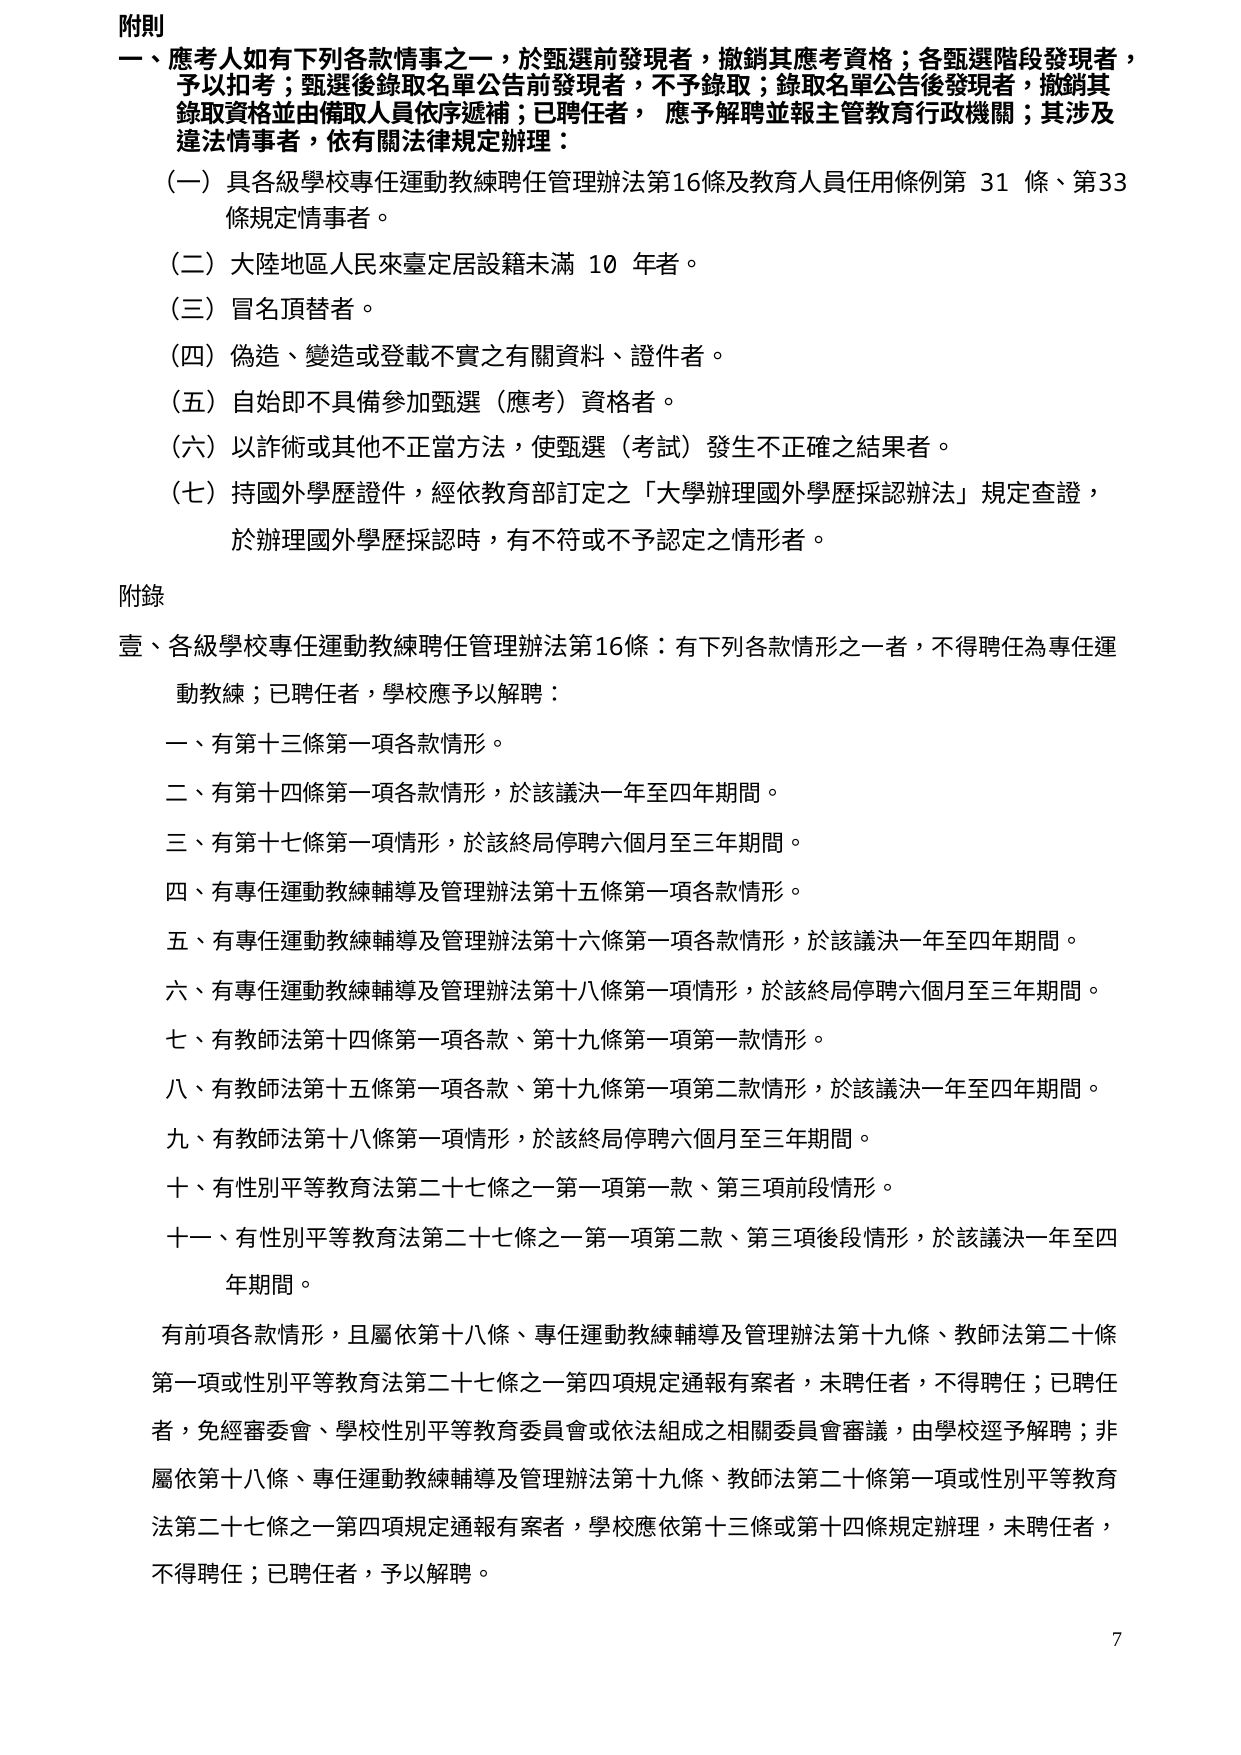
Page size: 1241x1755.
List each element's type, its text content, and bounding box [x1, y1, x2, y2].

subtitle 八、有教師法第十五條第一項各款、第十九條第一項第二款情形，於該議決一年至四年期間。 [151, 1059, 1119, 1107]
subtitle 一、應考人如有下列各款情事之一，於甄選前發現者，撤銷其應考資格；各甄選階段發現者，予以扣考；甄選後錄取名單公告前發現者，不予錄取；錄取名單公告後發現者，撤銷其錄取資格並由備取人員依序遞補；已聘任者， 應予解聘並報主管教育行政機關；其涉及違法情事者，依有關法律規定辦理： [118, 46, 1126, 158]
subtitle 十一、有性別平等教育法第二十七條之一第一項第二款、第三項後段情形，於該議決一年至四年期間。 [166, 1208, 1119, 1303]
text （五）自始即不具備參加甄選（應考）資格者。 [156, 382, 1147, 418]
text （四）偽造、變造或登載不實之有關資料、證件者。 [156, 336, 1147, 372]
text （七）持國外學歷證件，經依教育部訂定之「大學辦理國外學歷採認辦法」規定查證， 於辦理國外學歷採認時，有不符或不予認定之情形者。 [156, 473, 1118, 556]
subtitle 三、有第十七條第一項情形，於該終局停聘六個月至三年期間。 [151, 813, 1119, 861]
subtitle 有前項各款情形，且屬依第十八條、專任運動教練輔導及管理辦法第十九條、教師法第二十條第一項或性別平等教育法第二十七條之一第四項規定通報有案者，未聘任者，不得聘任；已聘任者，免經審委會、學校性別平等教育委員會或依法組成之相關委員會審議，由學校逕予解聘；非屬依第十八條、專任運動教練輔導及管理辦法第十九條、教師法第二十條第一項或性別平等教育法第二十七條之一第四項規定通報有案者，學校應依第十三條或第十四條規定辦理，未聘任者，不得聘任；已聘任者，予以解聘。 [118, 1305, 1119, 1592]
subtitle 七、有教師法第十四條第一項各款、第十九條第一項第一款情形。 [151, 1010, 1119, 1058]
subtitle 附錄 [118, 567, 1147, 615]
subtitle 二、有第十四條第一項各款情形，於該議決一年至四年期間。 [151, 763, 1119, 811]
subtitle 四、有專任運動教練輔導及管理辦法第十五條第一項各款情形。 [151, 862, 1119, 910]
subtitle 六、有專任運動教練輔導及管理辦法第十八條第一項情形，於該終局停聘六個月至三年期間。 [151, 961, 1119, 1009]
subtitle 十、有性別平等教育法第二十七條之一第一項第一款、第三項前段情形。 [166, 1158, 1119, 1206]
text （六）以詐術或其他不正當方法，使甄選（考試）發生不正確之結果者。 [156, 428, 1147, 464]
subtitle 壹、各級學校專任運動教練聘任管理辦法第16條：有下列各款情形之一者，不得聘任為專任運動教練；已聘任者，學校應予以解聘： [118, 617, 1119, 712]
text （一）具各級學校專任運動教練聘任管理辦法第16條及教育人員任用條例第 31 條、第33條規定情事者。 [151, 162, 1147, 234]
subtitle 五、有專任運動教練輔導及管理辦法第十六條第一項各款情形，於該議決一年至四年期間。 [166, 911, 1119, 959]
subtitle 附則 [118, 0, 1147, 45]
subtitle 九、有教師法第十八條第一項情形，於該終局停聘六個月至三年期間。 [166, 1109, 1119, 1157]
subtitle 一、有第十三條第一項各款情形。 [151, 714, 1119, 762]
text （二）大陸地區人民來臺定居設籍未滿 10 年者。 [156, 244, 1147, 281]
text （三）冒名頂替者。 [156, 290, 1147, 326]
